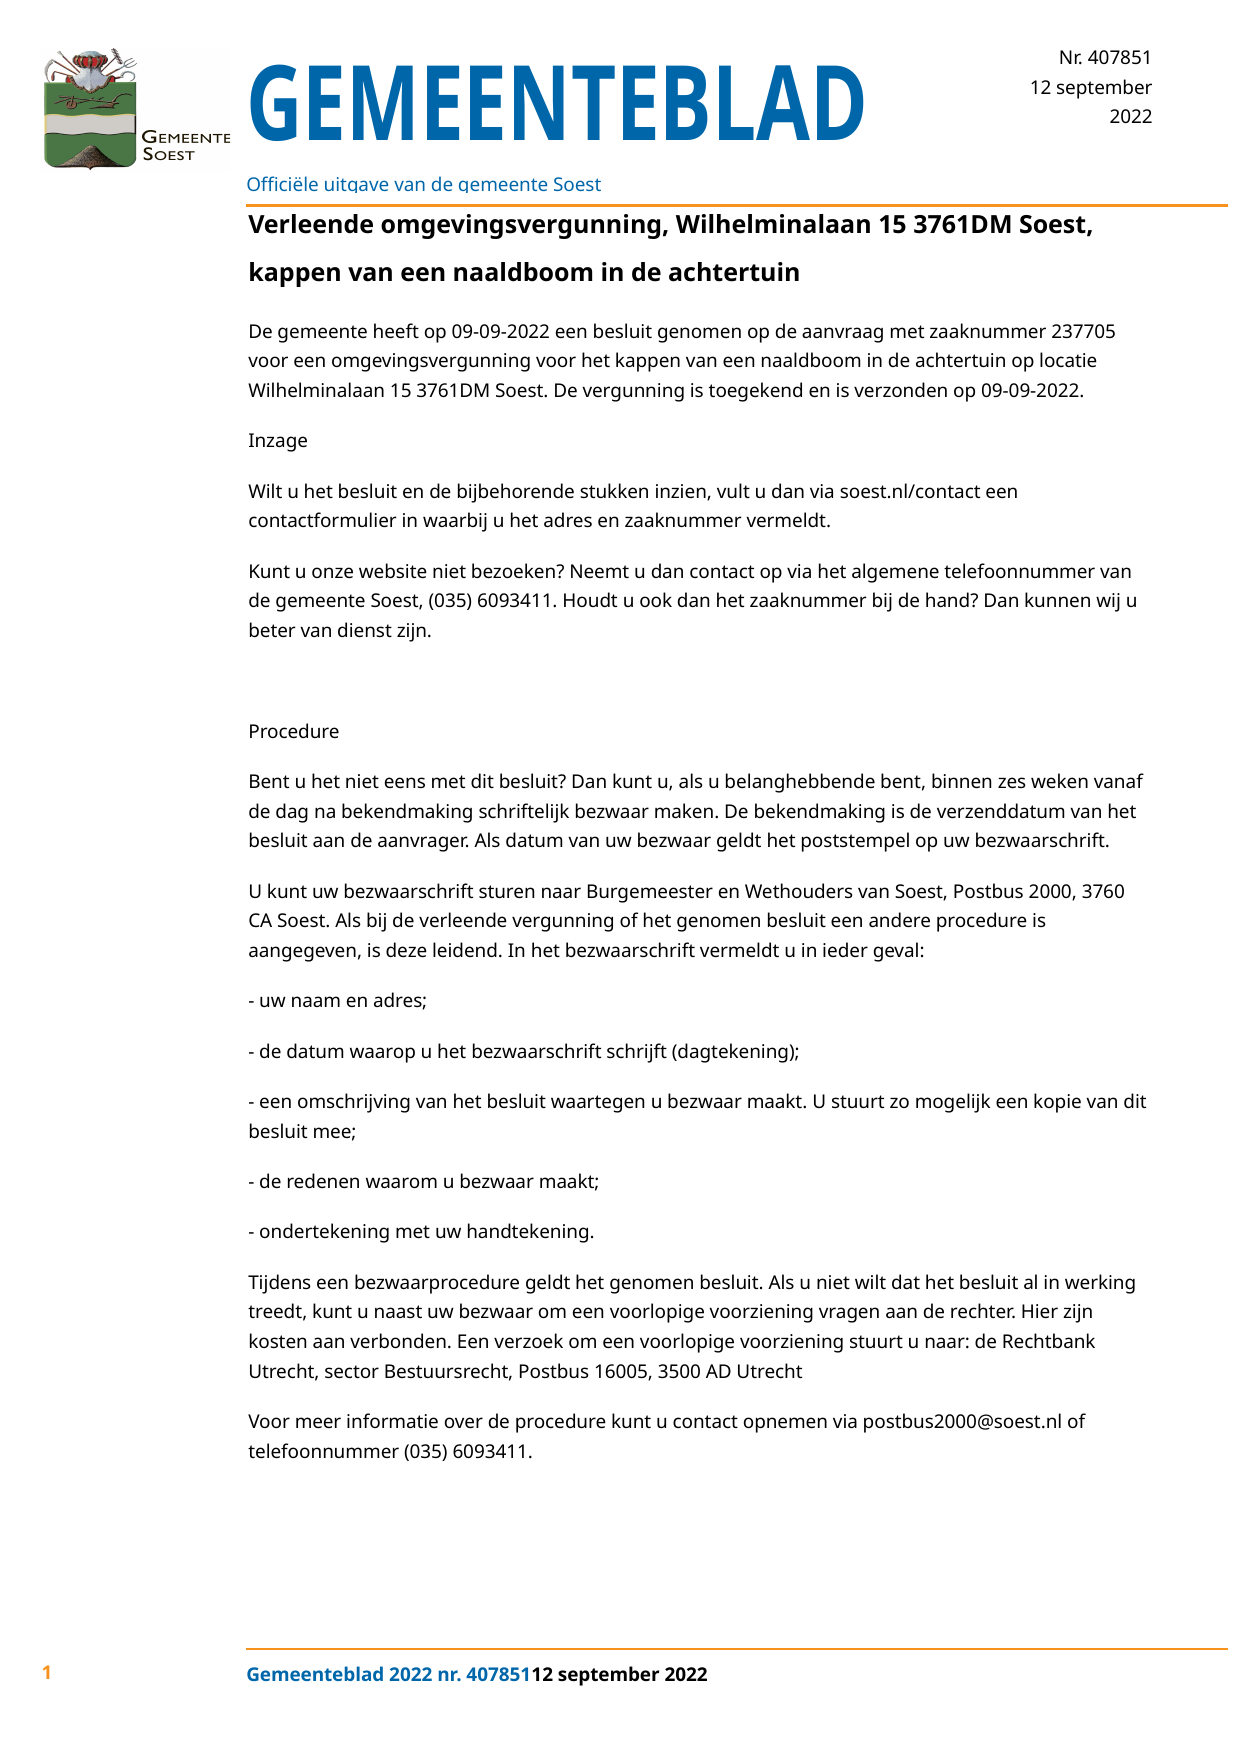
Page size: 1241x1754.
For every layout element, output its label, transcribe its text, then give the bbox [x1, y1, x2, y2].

text Wilt u het besluit en de bijbehorende stukken inzien, vult u dan via soest.nl/contact een contactformulier in waarbij u het adres en zaaknummer vermeldt. [248, 478, 1152, 533]
text - ondertekening met uw handtekening. [248, 1219, 1152, 1244]
text Bent u het niet eens met dit besluit? Dan kunt u, als u belanghebbende bent, binnen zes weken vanaf de dag na bekendmaking schriftelijk bezwaar maken. De bekendmaking is de verzenddatum van het besluit aan de aanvrager. Als datum van uw bezwaar geldt het poststempel op uw bezwaarschrift. [248, 768, 1152, 853]
text - uw naam en adres; [248, 987, 1152, 1013]
text De gemeente heeft op 09-09-2022 een besluit genomen op de aanvraag met zaaknummer 237705 voor een omgevingsvergunning voor het kappen van een naaldboom in de achtertuin op locatie Wilhelminalaan 15 3761DM Soest. De vergunning is toegekend en is verzonden op 09-09-2022. [248, 318, 1152, 403]
text U kunt uw bezwaarschrift sturen naar Burgemeester en Wethouders van Soest, Postbus 2000, 3760 CA Soest. Als bij de verleende vergunning of het genomen besluit een andere procedure is aangegeven, is deze leidend. In het bezwaarschrift vermeldt u in ieder geval: [248, 878, 1152, 963]
text Kunt u onze website niet bezoeken? Neemt u dan contact op via het algemene telefoonnummer van de gemeente Soest, (035) 6093411. Houdt u ook dan het zaaknummer bij de hand? Dan kunnen wij u beter van dienst zijn. [248, 558, 1152, 643]
text Inzage [248, 427, 1152, 453]
text - een omschrijving van het besluit waartegen u bezwaar maakt. U stuurt zo mogelijk een kopie van dit besluit mee; [248, 1088, 1152, 1144]
text Verleende omgevingsvergunning, Wilhelminalaan 15 3761DM Soest, kappen van een naaldboom in de achtertuin [248, 207, 1152, 288]
text Tijdens een bezwaarprocedure geldt het genomen besluit. Als u niet wilt dat het besluit al in werking treedt, kunt u naast uw bezwaar om een voorlopige voorziening vragen aan de rechter. Hier zijn kosten aan verbonden. Een verzoek om een voorlopige voorziening stuurt u naar: de Rechtbank Utrecht, sector Bestuursrecht, Postbus 16005, 3500 AD Utrecht [248, 1269, 1152, 1384]
picture [41, 47, 231, 172]
text - de datum waarop u het bezwaarschrift schrijft (dagtekening); [248, 1038, 1152, 1064]
text Procedure [248, 718, 1152, 744]
text Voor meer informatie over de procedure kunt u contact opnemen via postbus2000@soest.nl of telefoonnummer (035) 6093411. [248, 1408, 1152, 1464]
text - de redenen waarom u bezwaar maakt; [248, 1168, 1152, 1194]
